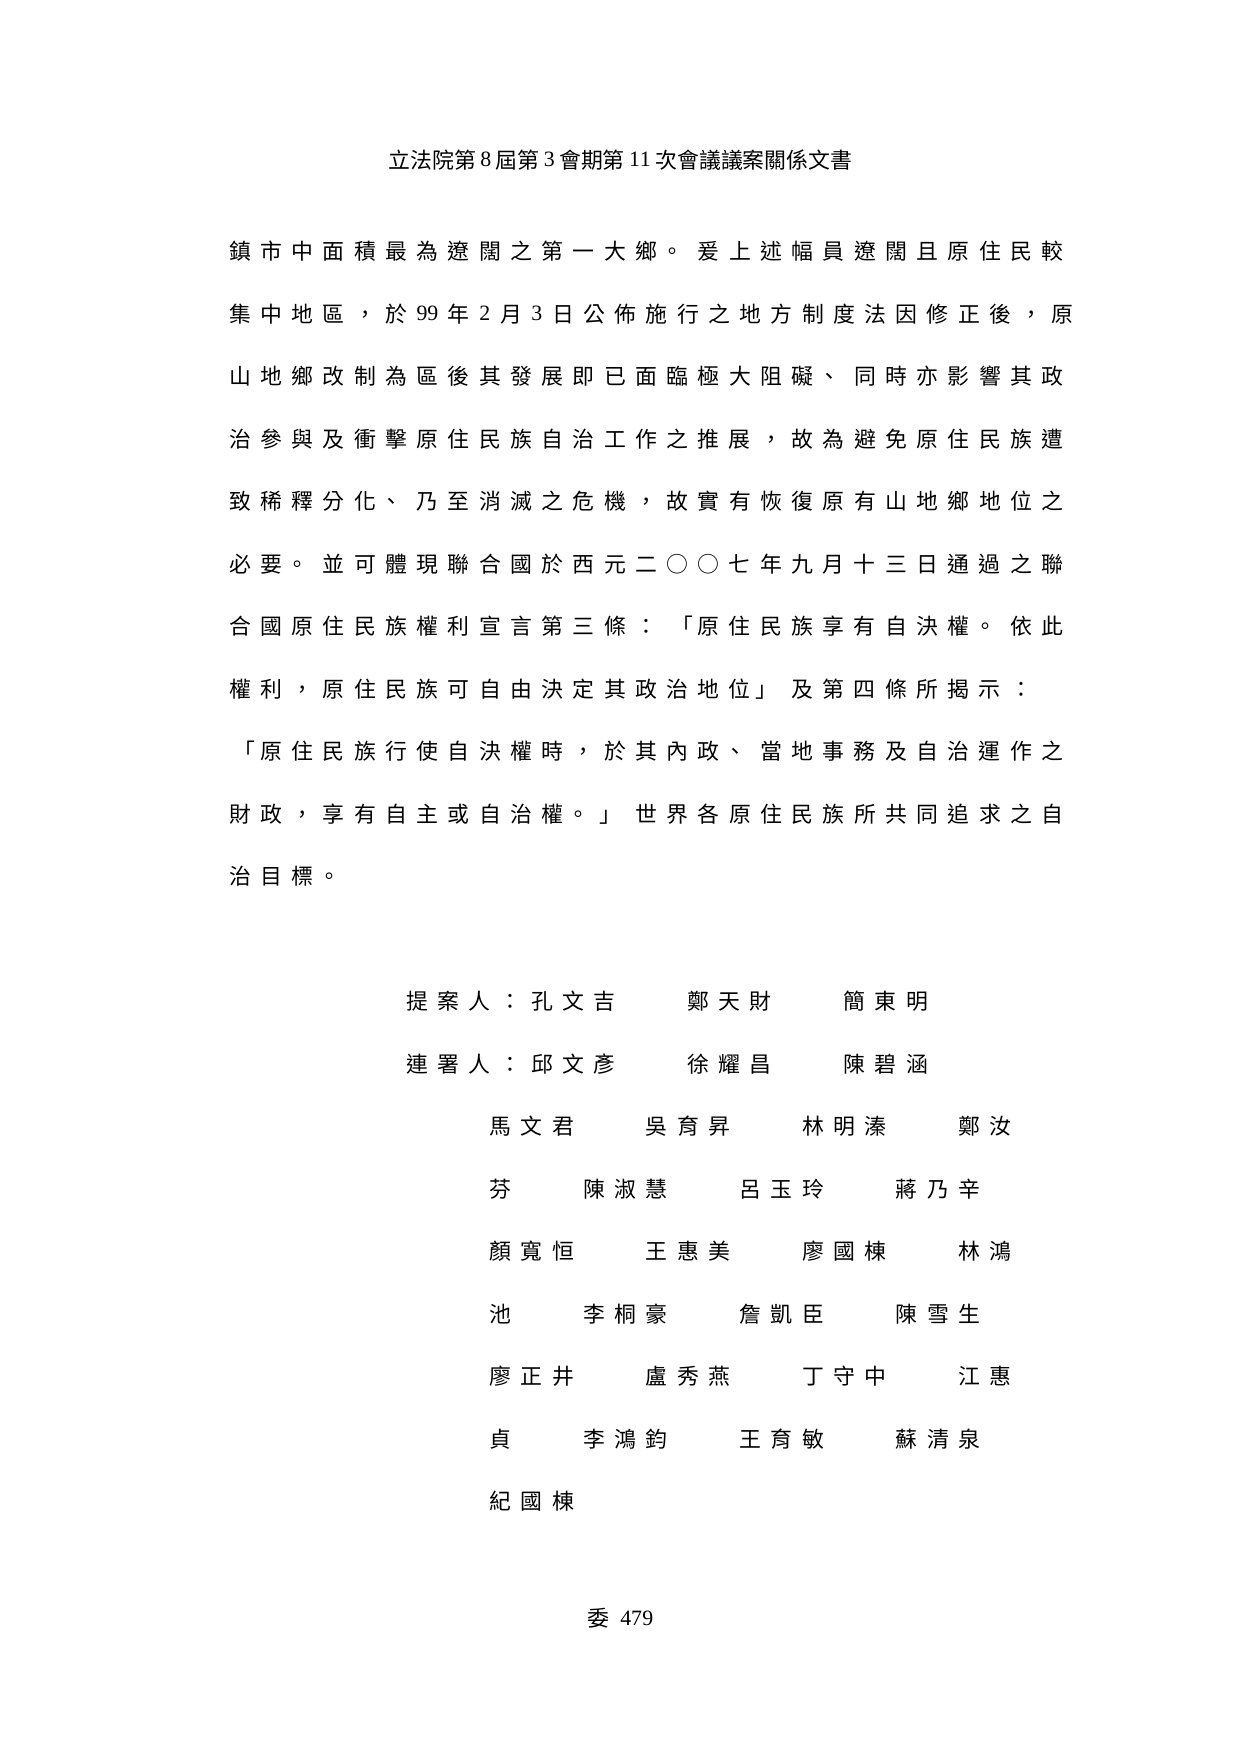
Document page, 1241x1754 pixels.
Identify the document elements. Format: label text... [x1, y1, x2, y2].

text 鎮市中面積最為遼闊之第一大鄉。爰上述幅員遼闊且原住民較集中地區，於99年2月3日公佈施行之地方制度法因修正後，原山地鄉改制為區後其發展即已面臨極大阻礙、同時亦影響其政治參與及衝擊原住民族自治工作之推展，故為避免原住民族遭致稀釋分化、乃至消滅之危機，故實有恢復原有山地鄉地位之必要。並可體現聯合國於西元二○○七年九月十三日通過之聯合國原住民族權利宣言第三條：「原住民族享有自決權。依此權利，原住民族可自由決定其政治地位」及第四條所揭示：「原住民族行使自決權時，於其內政、當地事務及自治運作之財政，享有自主或自治權。」世界各原住民族所共同追求之自治目標。 [173, 219, 1089, 906]
text 提案人：孔文吉 鄭天財 簡東明 [393, 969, 1023, 1031]
text 連署人：邱文彥 徐耀昌 陳碧涵 馬文君 吳育昇 林明溱 鄭汝芬 陳淑慧 呂玉玲 蔣乃辛 顏寬恒 王惠美 廖國棟 林鴻池 李桐豪 詹凱臣 陳雪生 廖正井 盧秀燕 丁守中 江惠貞 李鴻鈞 王育敏 蘇清泉 紀國棟 [393, 1031, 1023, 1531]
